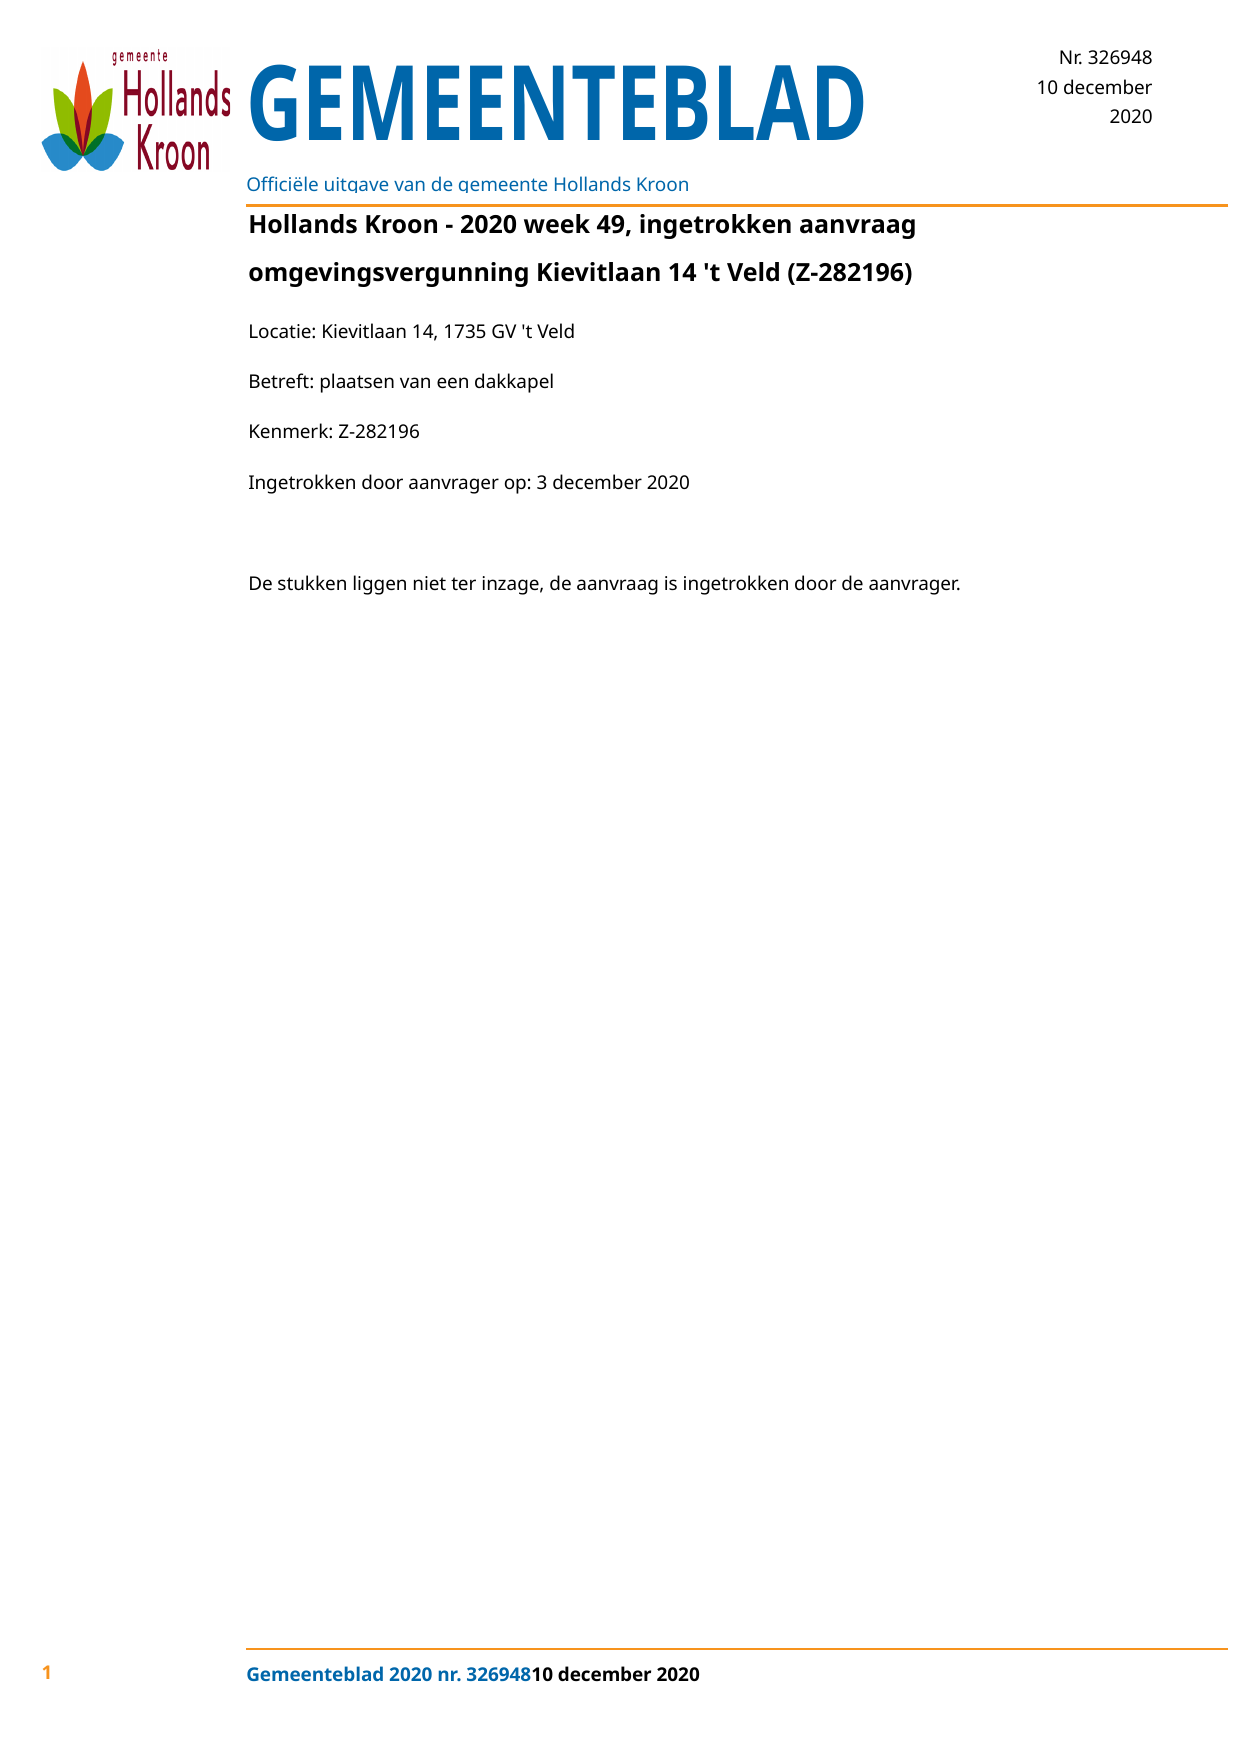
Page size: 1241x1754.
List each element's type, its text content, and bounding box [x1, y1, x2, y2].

text Ingetrokken door aanvrager op: 3 december 2020 [248, 469, 1152, 495]
text De stukken liggen niet ter inzage, de aanvraag is ingetrokken door de aanvrager. [248, 570, 1152, 596]
text Hollands Kroon - 2020 week 49, ingetrokken aanvraag omgevingsvergunning Kievitlaan 14 't Veld (Z-282196) [248, 207, 1152, 288]
text Kenmerk: Z-282196 [248, 419, 1152, 444]
text Locatie: Kievitlaan 14, 1735 GV 't Veld [248, 318, 1152, 344]
picture [41, 47, 231, 172]
text Betreft: plaatsen van een dakkapel [248, 368, 1152, 394]
